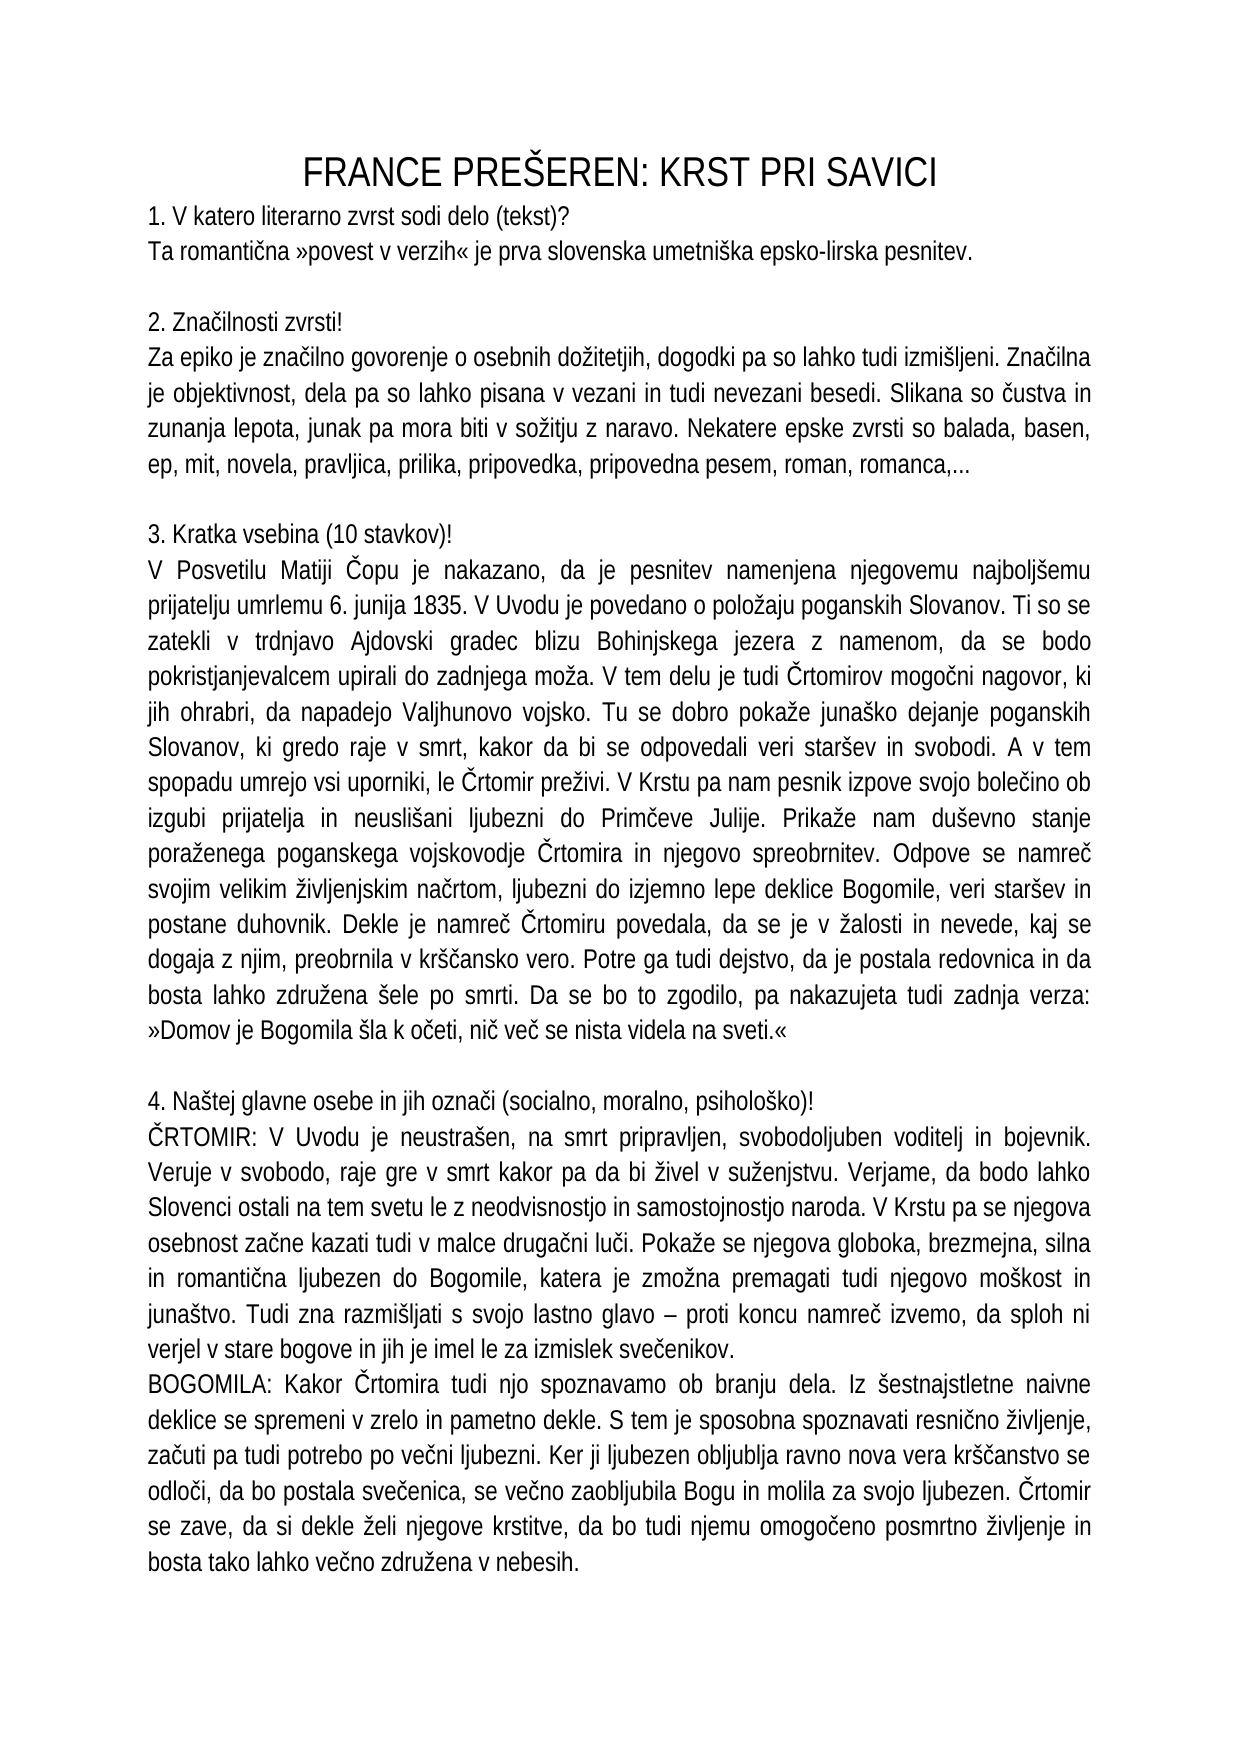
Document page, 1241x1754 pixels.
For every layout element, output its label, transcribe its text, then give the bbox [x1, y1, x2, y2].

text ČRTOMIR: V Uvodu je neustrašen, na smrt pripravljen, svobodoljuben voditelj in bojevnik. Veruje v svobodo, raje gre v smrt kakor pa da bi živel v suženjstvu. Verjame, da bodo lahko Slovenci ostali na tem svetu le z neodvisnostjo in samostojnostjo naroda. V Krstu pa se njegova osebnost začne kazati tudi v malce drugačni luči. Pokaže se njegova globoka, brezmejna, silna in romantična ljubezen do Bogomile, katera je zmožna premagati tudi njegovo moškost in junaštvo. Tudi zna razmišljati s svojo lastno glavo – proti koncu namreč izvemo, da sploh ni verjel v stare bogove in jih je imel le za izmislek svečenikov. [148, 1116, 1092, 1364]
text Ta romantična »povest v verzih« je prva slovenska umetniška epsko-lirska pesnitev. [148, 231, 1092, 266]
text Za epiko je značilno govorenje o osebnih dožitetjih, dogodki pa so lahko tudi izmišljeni. Značilna je objektivnost, dela pa so lahko pisana v vezani in tudi nevezani besedi. Slikana so čustva in zunanja lepota, junak pa mora biti v sožitju z naravo. Nekatere epske zvrsti so balada, basen, ep, mit, novela, pravljica, prilika, pripovedka, pripovedna pesem, roman, romanca,... [148, 337, 1092, 479]
text V Posvetilu Matiji Čopu je nakazano, da je pesnitev namenjena njegovemu najboljšemu prijatelju umrlemu 6. junija 1835. V Uvodu je povedano o položaju poganskih Slovanov. Ti so se zatekli v trdnjavo Ajdovski gradec blizu Bohinjskega jezera z namenom, da se bodo pokristjanjevalcem upirali do zadnjega moža. V tem delu je tudi Črtomirov mogočni nagovor, ki jih ohrabri, da napadejo Valjhunovo vojsko. Tu se dobro pokaže junaško dejanje poganskih Slovanov, ki gredo raje v smrt, kakor da bi se odpovedali veri staršev in svobodi. A v tem spopadu umrejo vsi uporniki, le Črtomir preživi. V Krstu pa nam pesnik izpove svojo bolečino ob izgubi prijatelja in neuslišani ljubezni do Primčeve Julije. Prikaže nam duševno stanje poraženega poganskega vojskovodje Črtomira in njegovo spreobrnitev. Odpove se namreč svojim velikim življenjskim načrtom, ljubezni do izjemno lepe deklice Bogomile, veri staršev in postane duhovnik. Dekle je namreč Črtomiru povedala, da se je v žalosti in nevede, kaj se dogaja z njim, preobrnila v krščansko vero. Potre ga tudi dejstvo, da je postala redovnica in da bosta lahko združena šele po smrti. Da se bo to zgodilo, pa nakazujeta tudi zadnja verza: »Domov je Bogomila šla k očeti, nič več se nista videla na sveti.« [148, 550, 1092, 1046]
text 1. V katero literarno zvrst sodi delo (tekst)? [148, 196, 1092, 231]
text 3. Kratka vsebina (10 stavkov)! [148, 514, 1092, 550]
text BOGOMILA: Kakor Črtomira tudi njo spoznavamo ob branju dela. Iz šestnajstletne naivne deklice se spremeni v zrelo in pametno dekle. S tem je sposobna spoznavati resnično življenje, začuti pa tudi potrebo po večni ljubezni. Ker ji ljubezen obljublja ravno nova vera krščanstvo se odloči, da bo postala svečenica, se večno zaobljubila Bogu in molila za svojo ljubezen. Črtomir se zave, da si dekle želi njegove krstitve, da bo tudi njemu omogočeno posmrtno življenje in bosta tako lahko večno združena v nebesih. [148, 1364, 1092, 1577]
text 4. Naštej glavne osebe in jih označi (socialno, moralno, psihološko)! [148, 1081, 1092, 1116]
title FRANCE PREŠEREN: KRST PRI SAVICI [148, 148, 1092, 196]
text 2. Značilnosti zvrsti! [148, 302, 1092, 337]
